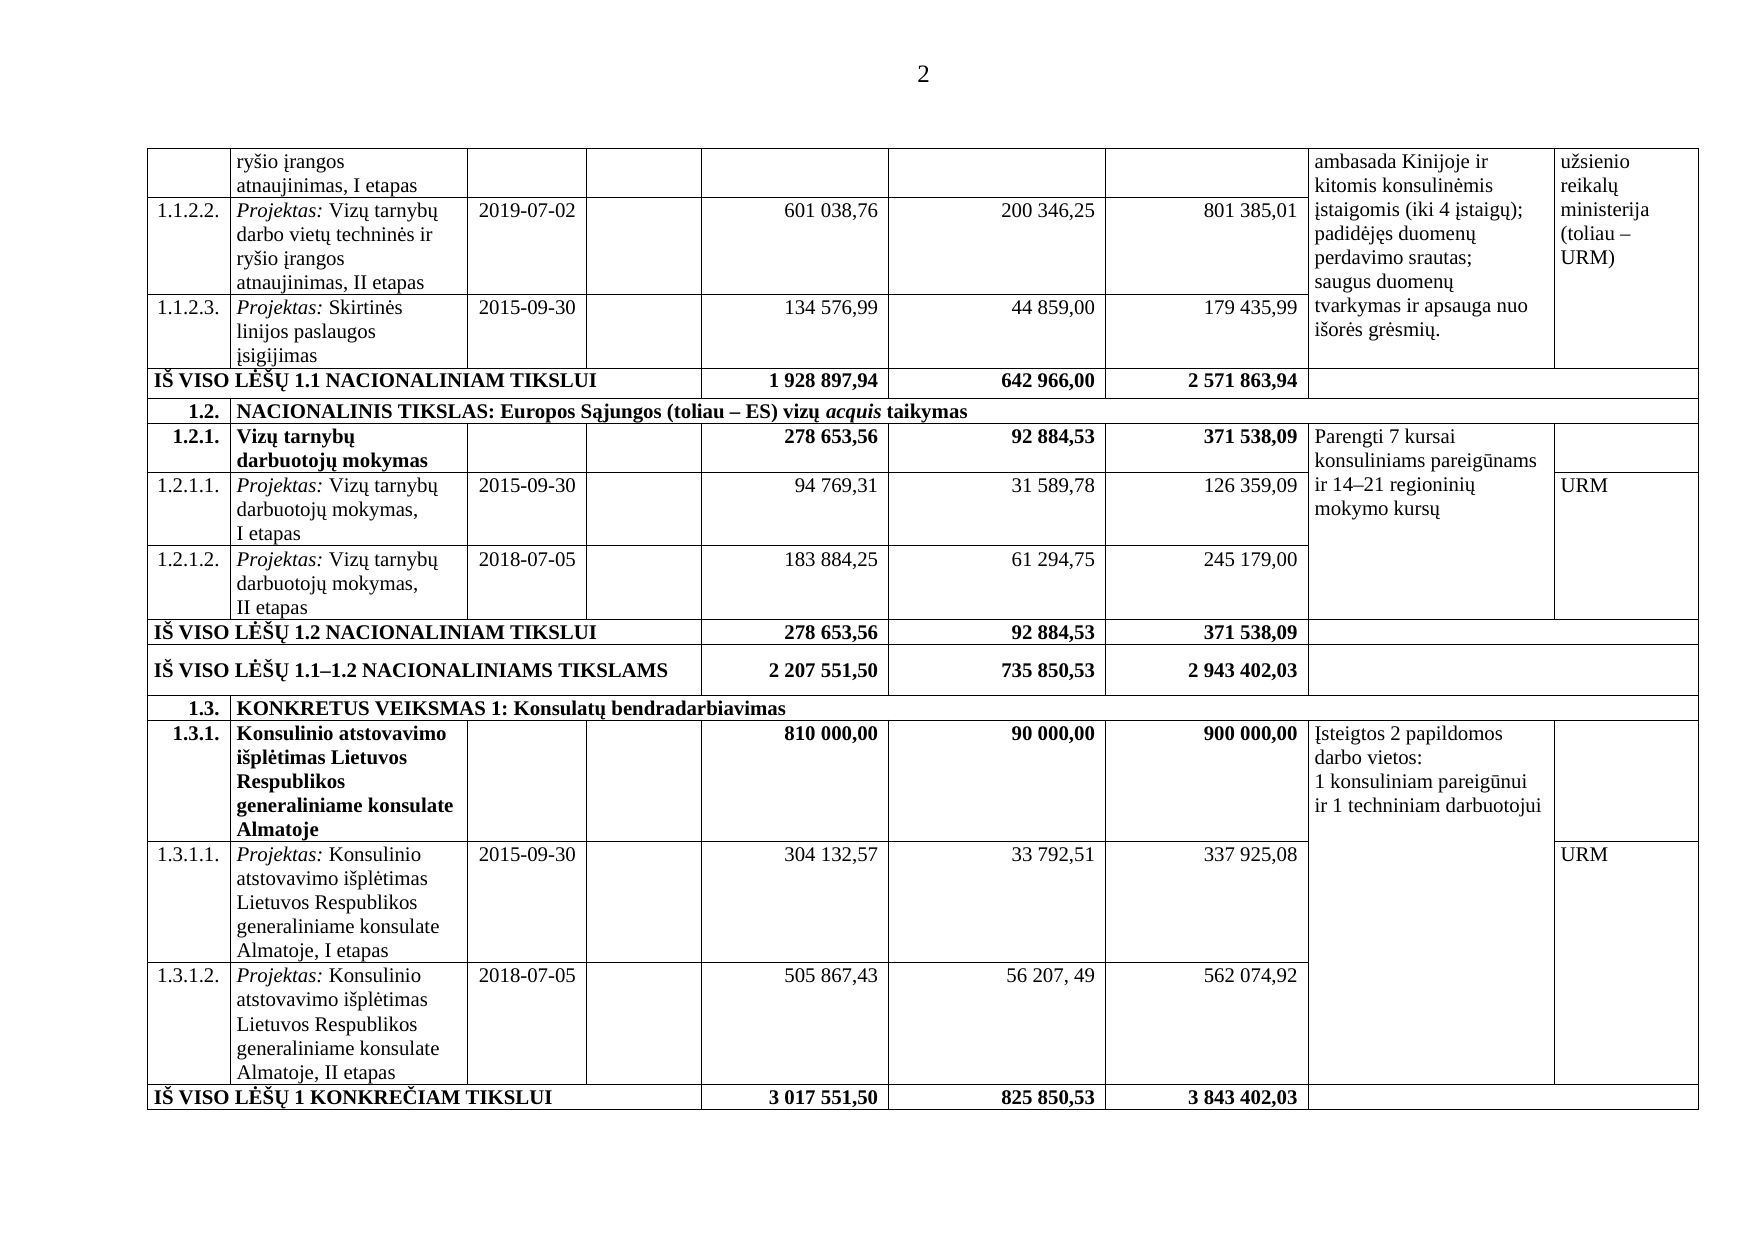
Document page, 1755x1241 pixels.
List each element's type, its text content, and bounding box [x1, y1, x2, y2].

table_cell 371 538,09 [1106, 620, 1308, 644]
table_cell 371 538,09 [1106, 424, 1308, 472]
table_cell Projektas: Vizų tarnybų darbo vietų techninės ir ryšio įrangos atnaujinimas, II etapas [231, 198, 467, 294]
table_cell 2015-09-30 [468, 295, 586, 367]
table_cell Projektas: Vizų tarnybų darbuotojų mokymas, II etapas [231, 546, 467, 619]
table_cell 245 179,00 [1106, 546, 1308, 619]
table_cell [1309, 645, 1698, 694]
table_cell ryšio įrangos atnaujinimas, I etapas [231, 149, 467, 197]
table_cell [1555, 424, 1698, 472]
table_cell 1.2.1.1. [148, 473, 230, 545]
table_cell NACIONALINIS TIKSLAS: Europos Sąjungos (toliau – ES) vizų acquis taikymas [231, 399, 1698, 423]
table_cell URM [1555, 842, 1698, 1084]
table_cell 183 884,25 [702, 546, 888, 619]
table_cell 304 132,57 [702, 842, 888, 962]
table_cell [889, 149, 1105, 197]
table_cell 1.3.1.2. [148, 963, 230, 1084]
table_cell 2015-09-30 [468, 842, 586, 962]
table_cell IŠ VISO LĖŠŲ 1.1 NACIONALINIAM TIKSLUI [148, 369, 701, 398]
table_cell [587, 963, 701, 1084]
table_cell [587, 546, 701, 619]
table_cell 94 769,31 [702, 473, 888, 545]
table_cell 562 074,92 [1106, 963, 1308, 1084]
table_cell 337 925,08 [1106, 842, 1308, 962]
table_cell 810 000,00 [702, 721, 888, 841]
table_cell 735 850,53 [889, 645, 1105, 694]
table_cell Projektas: Konsulinio atstovavimo išplėtimas Lietuvos Respublikos generaliniame konsulate Almatoje, II etapas [231, 963, 467, 1084]
table_cell ambasada Kinijoje ir kitomis konsulinėmis įstaigomis (iki 4 įstaigų); padidėjęs duomenų perdavimo srautas; saugus duomenų tvarkymas ir apsauga nuo išorės grėsmių. [1309, 149, 1554, 367]
table_cell [148, 149, 230, 197]
table_cell 1.1.2.3. [148, 295, 230, 367]
table_cell 56 207, 49 [889, 963, 1105, 1084]
table_cell 801 385,01 [1106, 198, 1308, 294]
table_cell IŠ VISO LĖŠŲ 1.2 NACIONALINIAM TIKSLUI [148, 620, 701, 644]
table_cell [587, 473, 701, 545]
table_cell 1.3.1.1. [148, 842, 230, 962]
table_cell [587, 149, 701, 197]
table_cell 92 884,53 [889, 620, 1105, 644]
table_cell Parengti 7 kursai konsuliniams pareigūnams ir 14–21 regioninių mokymo kursų [1309, 424, 1554, 619]
table_cell 1.1.2.2. [148, 198, 230, 294]
table_cell 2015-09-30 [468, 473, 586, 545]
table_cell Konsulinio atstovavimo išplėtimas Lietuvos Respublikos generaliniame konsulate Almatoje [231, 721, 467, 841]
table_cell [1309, 1085, 1698, 1109]
table_cell IŠ VISO LĖŠŲ 1 KONKREČIAM TIKSLUI [148, 1085, 701, 1109]
table_cell [468, 149, 586, 197]
table_cell 278 653,56 [702, 620, 888, 644]
table_cell 31 589,78 [889, 473, 1105, 545]
table_cell 200 346,25 [889, 198, 1105, 294]
table_cell 505 867,43 [702, 963, 888, 1084]
table_cell 825 850,53 [889, 1085, 1105, 1109]
table_cell užsienio reikalų ministerija (toliau – URM) [1555, 149, 1698, 367]
table_cell 3 017 551,50 [702, 1085, 888, 1109]
table_cell 900 000,00 [1106, 721, 1308, 841]
table_cell [587, 721, 701, 841]
table_cell [587, 198, 701, 294]
table_cell 278 653,56 [702, 424, 888, 472]
table_cell 1.2.1.2. [148, 546, 230, 619]
table_cell 2 571 863,94 [1106, 369, 1308, 398]
table_cell 3 843 402,03 [1106, 1085, 1308, 1109]
table_cell 92 884,53 [889, 424, 1105, 472]
table_cell 134 576,99 [702, 295, 888, 367]
table_cell [468, 721, 586, 841]
table_cell 642 966,00 [889, 369, 1105, 398]
table_cell 2 207 551,50 [702, 645, 888, 694]
table_cell [1309, 620, 1698, 644]
table_cell 2 943 402,03 [1106, 645, 1308, 694]
table_cell 1.2. [148, 399, 230, 423]
table_cell 2018-07-05 [468, 546, 586, 619]
table_cell URM [1555, 473, 1698, 619]
table_cell 1 928 897,94 [702, 369, 888, 398]
table_cell IŠ VISO LĖŠŲ 1.1–1.2 NACIONALINIAMS TIKSLAMS [148, 645, 701, 694]
table_cell Projektas: Konsulinio atstovavimo išplėtimas Lietuvos Respublikos generaliniame konsulate Almatoje, I etapas [231, 842, 467, 962]
table_cell 90 000,00 [889, 721, 1105, 841]
table_cell 1.3. [148, 696, 230, 719]
table_cell 179 435,99 [1106, 295, 1308, 367]
table_cell Vizų tarnybų darbuotojų mokymas [231, 424, 467, 472]
table_cell 126 359,09 [1106, 473, 1308, 545]
table_cell 2019-07-02 [468, 198, 586, 294]
table_cell 2018-07-05 [468, 963, 586, 1084]
table_cell 33 792,51 [889, 842, 1105, 962]
table_cell [587, 842, 701, 962]
table_cell Įsteigtos 2 papildomos darbo vietos: 1 konsuliniam pareigūnui ir 1 techniniam darbuotojui [1309, 721, 1554, 1084]
table_cell KONKRETUS VEIKSMAS 1: Konsulatų bendradarbiavimas [231, 696, 1698, 719]
table_cell [702, 149, 888, 197]
table_cell [1309, 369, 1698, 398]
table_cell [1555, 721, 1698, 841]
table_cell [587, 424, 701, 472]
table_cell 61 294,75 [889, 546, 1105, 619]
table_cell Projektas: Skirtinės linijos paslaugos įsigijimas [231, 295, 467, 367]
table_cell [587, 295, 701, 367]
table_cell 601 038,76 [702, 198, 888, 294]
table_cell 1.3.1. [148, 721, 230, 841]
table_cell 1.2.1. [148, 424, 230, 472]
table_cell Projektas: Vizų tarnybų darbuotojų mokymas, I etapas [231, 473, 467, 545]
table_cell 44 859,00 [889, 295, 1105, 367]
table_cell [468, 424, 586, 472]
table_cell [1106, 149, 1308, 197]
